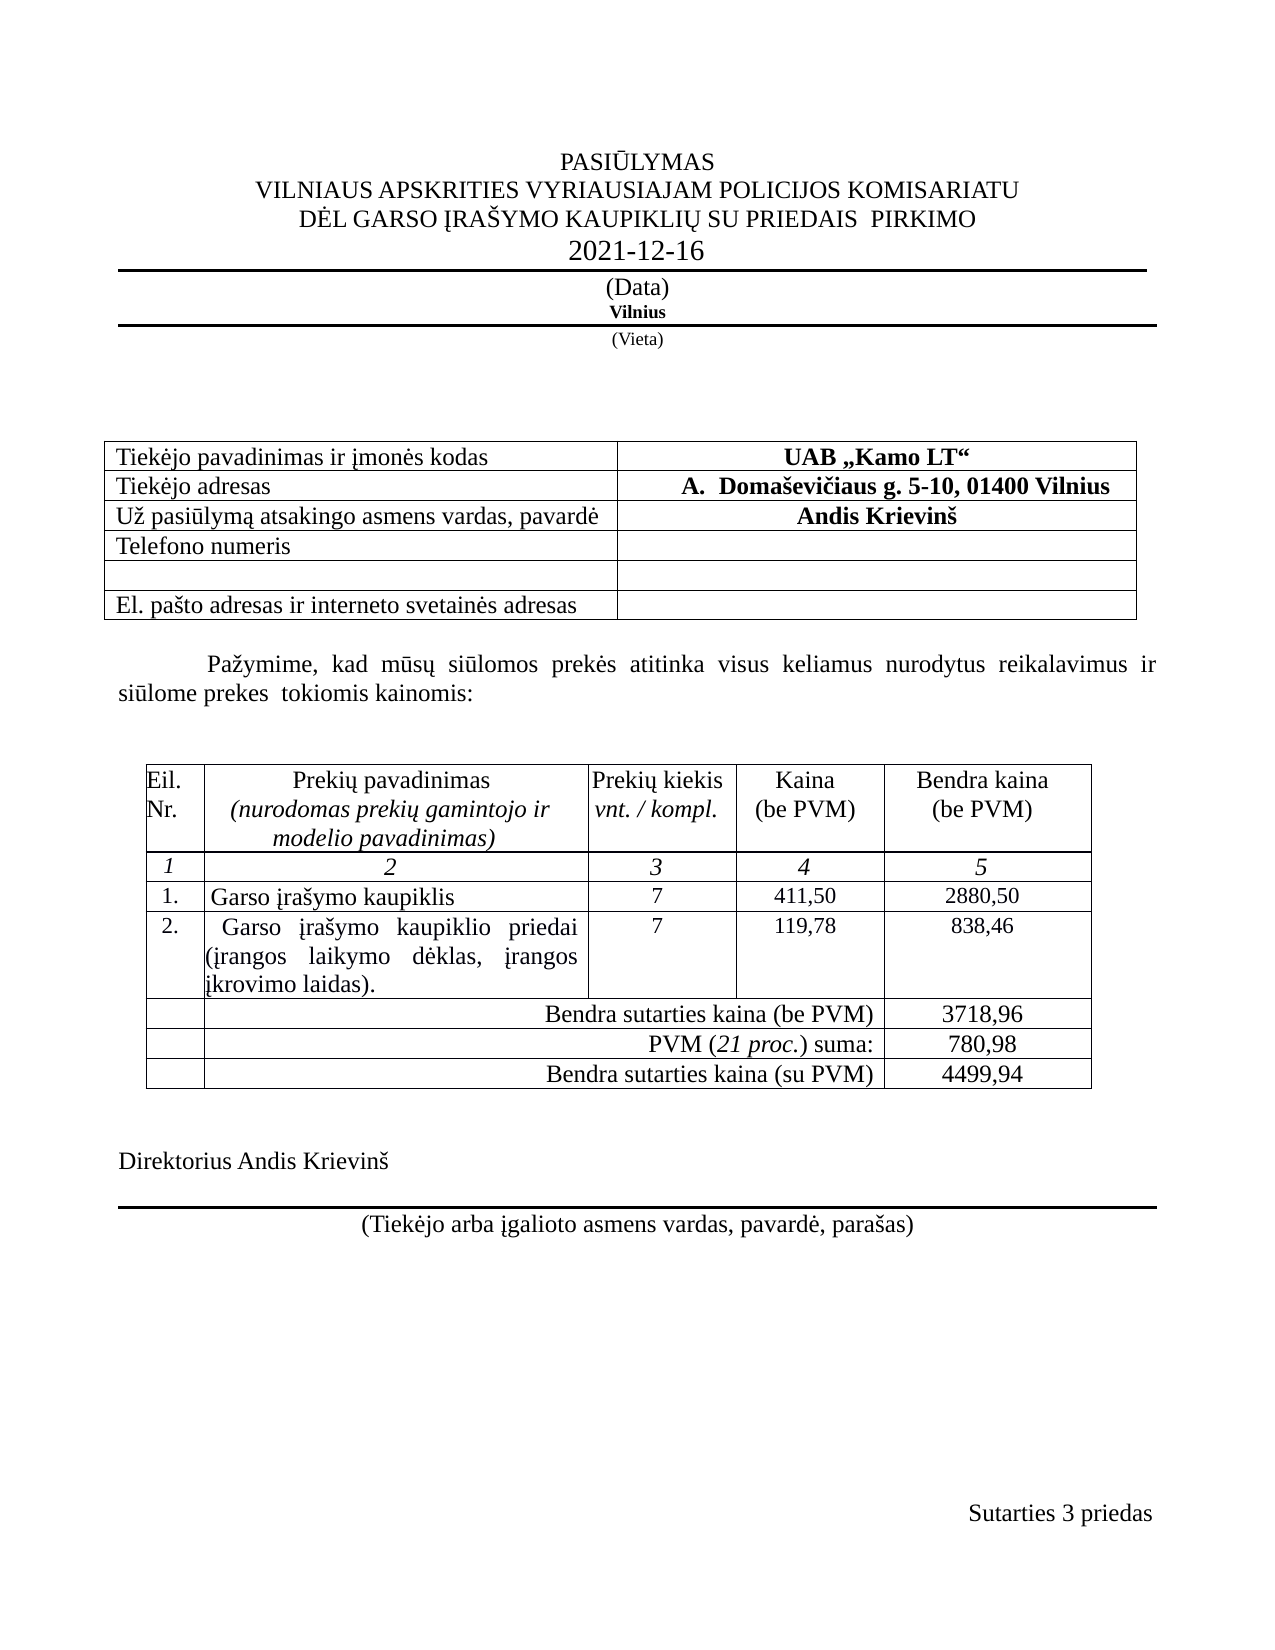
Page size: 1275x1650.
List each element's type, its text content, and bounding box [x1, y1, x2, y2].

table_header Prekių pavadinimas (nurodomas prekių gamintojo ir modelio pavadinimas) [205, 765, 588, 851]
table_cell [147, 1029, 204, 1058]
table_cell 2880,50 [885, 882, 1091, 911]
table_cell 3718,96 [885, 999, 1091, 1028]
table_cell [618, 531, 1136, 560]
text VILNIAUS APSKRITIES VYRIAUSIAJAM POLICIJOS KOMISARIATU [118, 176, 1157, 204]
table_cell Tiekėjo adresas [105, 471, 617, 500]
table_cell 4499,94 [885, 1059, 1091, 1088]
text Direktorius Andis Krievinš [118, 1146, 1157, 1175]
table_cell 1 [147, 853, 204, 881]
text Pažymime, kad mūsų siūlomos prekės atitinka visus keliamus nurodytus reikalavimus ir siūlome prekes tokiomis kainomis: [118, 649, 1157, 707]
table_cell Telefono numeris [105, 531, 617, 560]
table_header Kaina (be PVM) [737, 765, 884, 851]
table_header Eil. Nr. [147, 765, 204, 851]
table_cell 2 [205, 853, 588, 881]
table_cell Už pasiūlymą atsakingo asmens vardas, pavardė [105, 501, 617, 530]
table_cell 7 [589, 912, 736, 998]
table_cell [618, 561, 1136, 589]
table_cell Garso įrašymo kaupiklis [205, 882, 588, 911]
table_header UAB „Kamo LT“ [618, 442, 1136, 470]
table_cell 780,98 [885, 1029, 1091, 1058]
table_cell PVM (21 proc.) suma: [205, 1029, 884, 1058]
table_cell Andis Krievinš [618, 501, 1136, 530]
table_cell 411,50 [737, 882, 884, 911]
table_cell 3 [589, 853, 736, 881]
table_cell [147, 999, 204, 1028]
table_cell Garso įrašymo kaupiklio priedai (įrangos laikymo dėklas, įrangos įkrovimo laidas). [205, 912, 588, 998]
table_cell 7 [589, 882, 736, 911]
text DĖL GARSO ĮRAŠYMO KAUPIKLIŲ SU PRIEDAIS PIRKIMO [118, 204, 1157, 233]
table_cell 1. [147, 882, 204, 911]
text (Data) [118, 272, 1157, 301]
table_cell El. pašto adresas ir interneto svetainės adresas [105, 591, 617, 619]
table_cell Domaševičiaus g. 5-10, 01400 Vilnius [618, 471, 1136, 500]
table_header Prekių kiekis vnt. / kompl. [589, 765, 736, 851]
table_cell [105, 561, 617, 589]
table_cell 2. [147, 912, 204, 998]
table_cell 838,46 [885, 912, 1091, 998]
text (Vieta) [118, 327, 1157, 349]
table_header Bendra kaina (be PVM) [885, 765, 1091, 851]
table_cell 119,78 [737, 912, 884, 998]
table_cell [618, 591, 1136, 619]
table_cell [147, 1059, 204, 1088]
text 2021-12-16 [118, 233, 1147, 269]
text Sutarties 3 priedas [118, 1498, 1157, 1527]
table_cell Bendra sutarties kaina (be PVM) [205, 999, 884, 1028]
table_cell 4 [737, 853, 884, 881]
text PASIŪLYMAS [118, 147, 1157, 176]
table_cell 5 [885, 853, 1091, 881]
text Vilnius [118, 301, 1157, 324]
table_cell Bendra sutarties kaina (su PVM) [205, 1059, 884, 1088]
text (Tiekėjo arba įgalioto asmens vardas, pavardė, parašas) [118, 1209, 1157, 1238]
table_header Tiekėjo pavadinimas ir įmonės kodas [105, 442, 617, 470]
